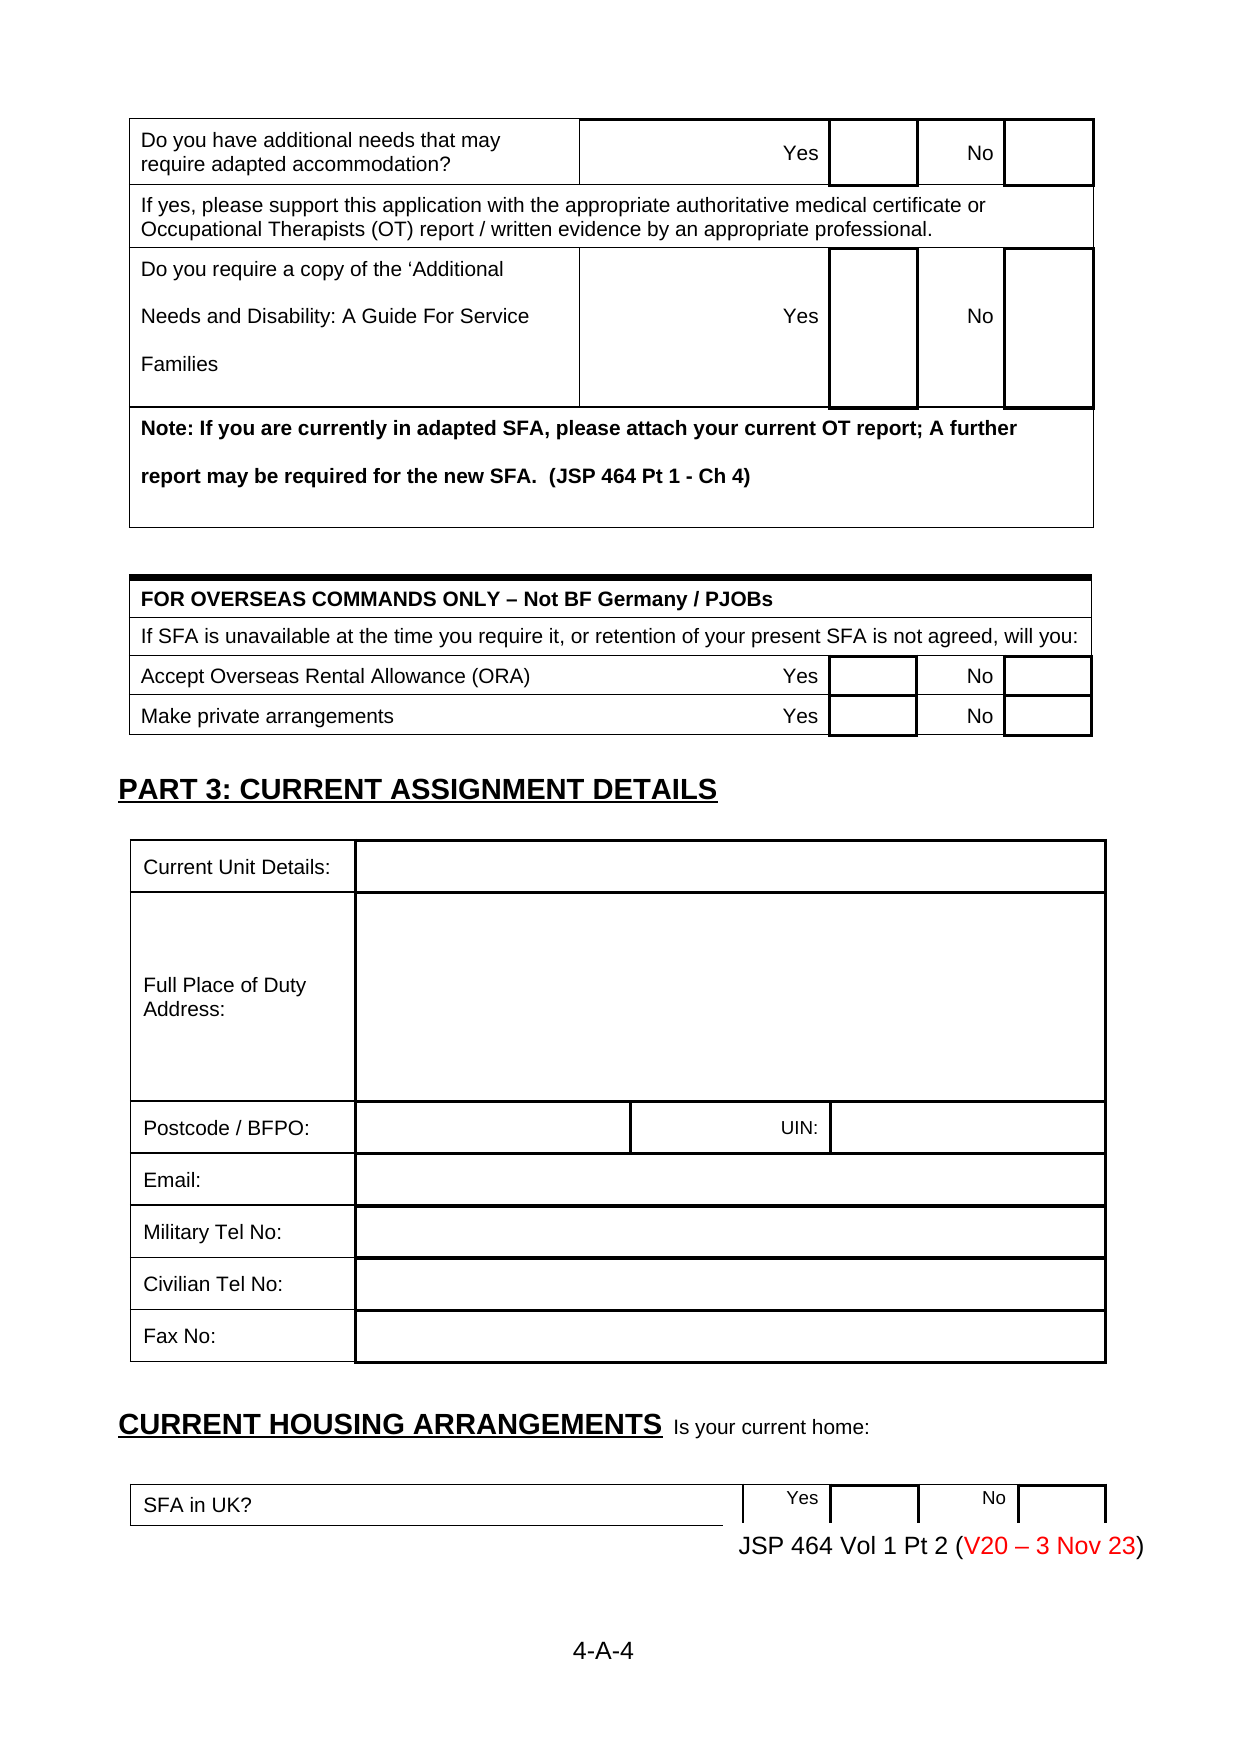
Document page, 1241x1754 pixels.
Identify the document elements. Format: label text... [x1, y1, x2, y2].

table_cell [1006, 250, 1092, 406]
table_header Yes [744, 1485, 829, 1523]
table_header [1020, 1487, 1104, 1523]
table_cell [1006, 697, 1090, 734]
table_cell [357, 1103, 629, 1152]
table_cell [357, 1155, 1104, 1204]
table_cell [357, 894, 1104, 1100]
table_cell Military Tel No: [131, 1206, 354, 1256]
table_cell Fax No: [131, 1310, 354, 1361]
table_cell [831, 250, 916, 406]
subtitle PART 3: CURRENT ASSIGNMENT DETAILS [118, 772, 1122, 805]
table_cell Do you require a copy of the ‘Additional Needs and Disability: A Guide For Service Families [130, 248, 579, 406]
table_cell [1006, 658, 1090, 694]
text CURRENT HOUSING ARRANGEMENTS Is your current home: [118, 1407, 1124, 1440]
table_cell [831, 658, 915, 694]
table_header SFA in UK? [131, 1485, 742, 1525]
table_cell Civilian Tel No: [131, 1258, 354, 1308]
table_cell Make private arrangements [130, 695, 742, 734]
table_header Current Unit Details: [131, 841, 354, 891]
table_cell UIN: [632, 1103, 829, 1152]
table_cell [357, 1260, 1104, 1308]
table_cell No [919, 121, 1003, 183]
table_cell If yes, please support this application with the appropriate authoritative medical certificate or Occupational Therapists (OT) report / written evidence by an appropriate professional. [130, 185, 1093, 247]
table_header [357, 842, 1104, 891]
table_cell Accept Overseas Rental Allowance (ORA) [130, 656, 742, 694]
table_cell [1006, 121, 1092, 183]
table_cell Yes [580, 121, 828, 183]
table_cell Email: [131, 1154, 354, 1204]
table_cell Note: If you are currently in adapted SFA, please attach your current OT report; A further report may be required for the new SFA. (JSP 464 Pt 1 - Ch 4) [130, 408, 1093, 527]
table_cell Yes [742, 656, 828, 694]
table_cell [831, 121, 916, 183]
table_cell [357, 1312, 1104, 1361]
table_cell Yes [742, 695, 828, 734]
table_header FOR OVERSEAS COMMANDS ONLY – Not BF Germany / PJOBs [130, 581, 1091, 617]
table_cell [357, 1208, 1104, 1256]
table_cell No [918, 656, 1003, 694]
table_cell [832, 1103, 1104, 1152]
table_cell Full Place of Duty Address: [131, 893, 354, 1100]
table_cell No [918, 695, 1003, 734]
table_cell Yes [580, 248, 828, 406]
table_header No [920, 1485, 1017, 1523]
table_cell If SFA is unavailable at the time you require it, or retention of your present SFA is not agreed, will you: [130, 618, 1091, 654]
table_cell Postcode / BFPO: [131, 1102, 354, 1152]
table_cell Do you have additional needs that may require adapted accommodation? [130, 119, 579, 183]
table_cell No [919, 248, 1003, 406]
table_header [832, 1487, 917, 1523]
table_cell [831, 697, 915, 734]
